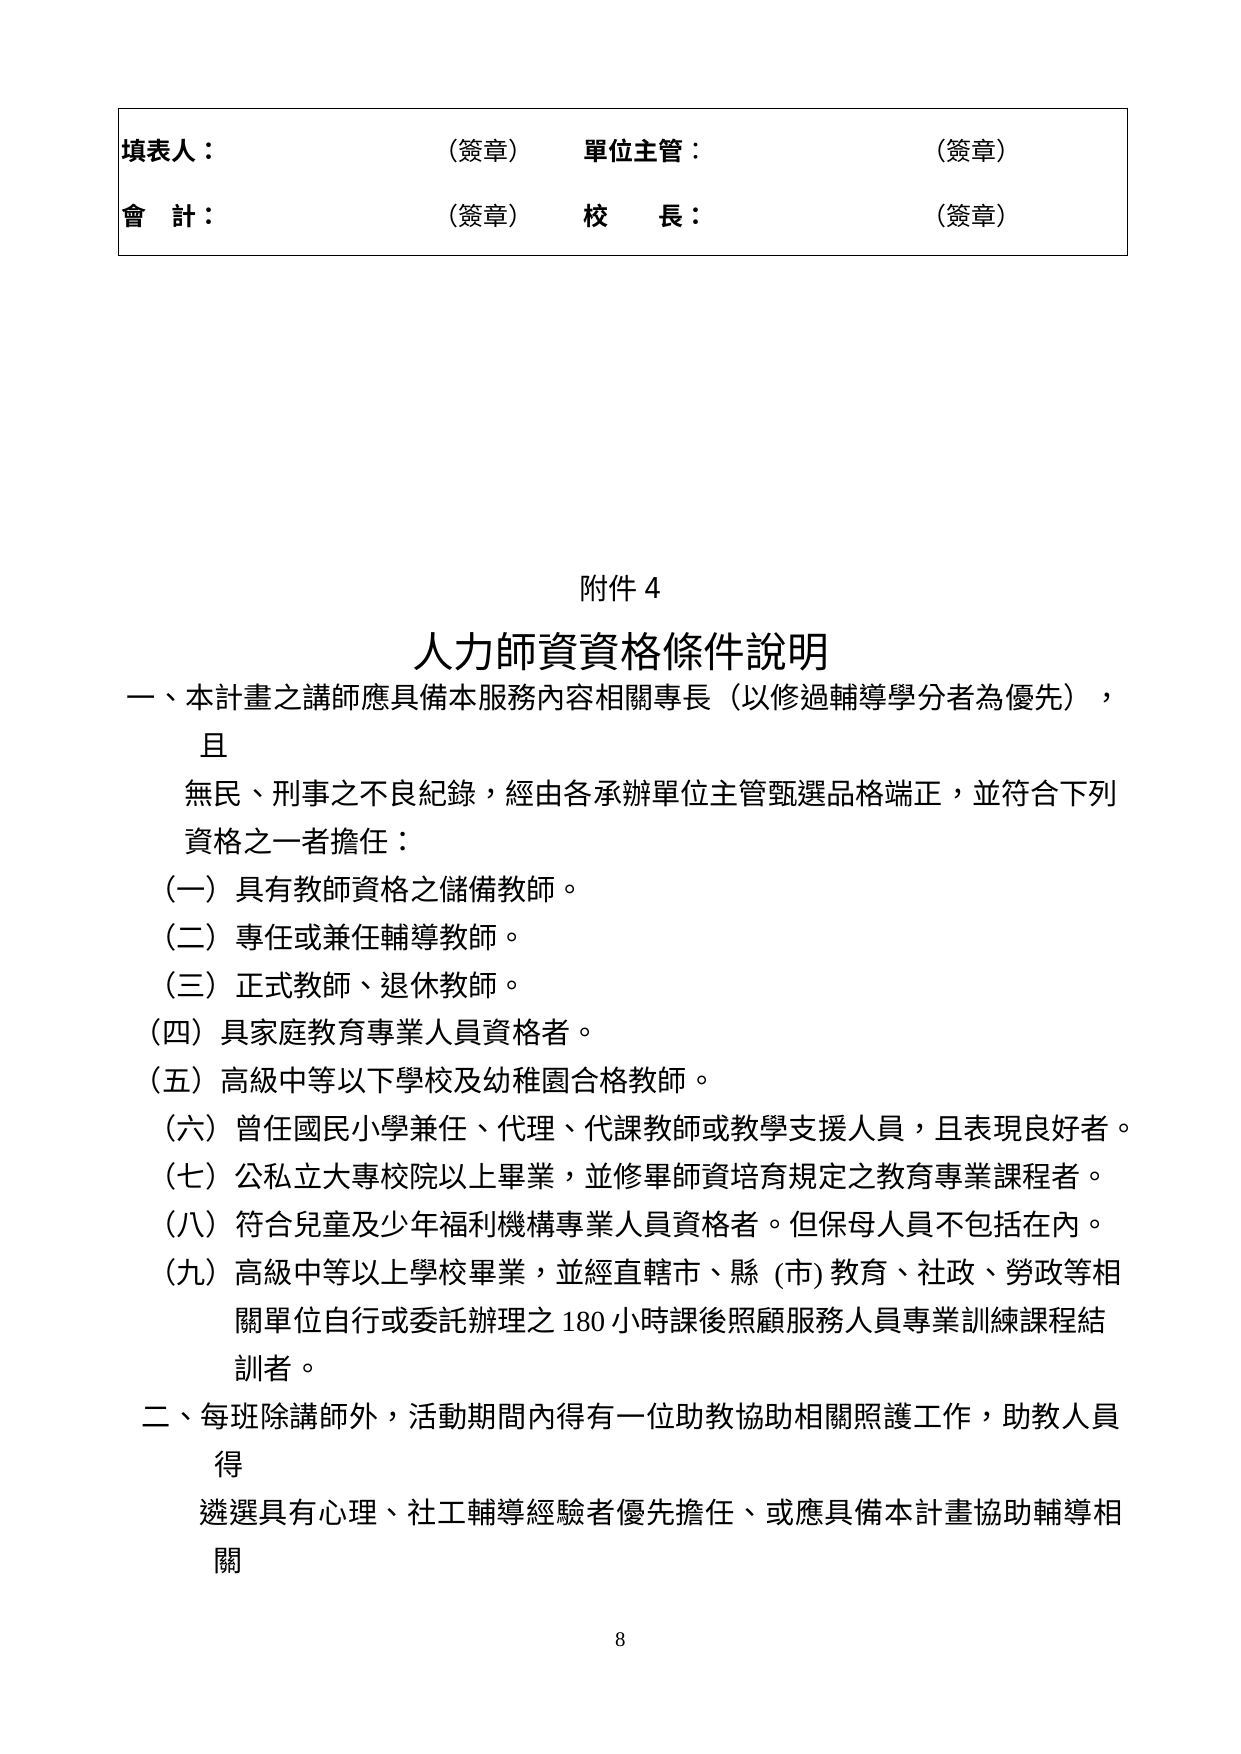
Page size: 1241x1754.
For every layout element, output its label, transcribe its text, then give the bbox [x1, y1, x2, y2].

text 遴選具有心理、社工輔導經驗者優先擔任、或應具備本計畫協助輔導相關 [199, 1485, 1122, 1581]
text （九）高級中等以上學校畢業，並經直轄市、縣 (市) 教育、社政、勞政等相關單位自行或委託辦理之180小時課後照顧服務人員專業訓練課程結訓者。 [147, 1245, 1122, 1389]
text （一）具有教師資格之儲備教師。 [118, 862, 1122, 910]
text 資格之一者擔任： [184, 814, 1122, 862]
text （二）專任或兼任輔導教師。 [118, 910, 1122, 958]
text （八）符合兒童及少年福利機構專業人員資格者。但保母人員不包括在內。 [118, 1197, 1122, 1245]
text （三）正式教師、退休教師。 [118, 958, 1122, 1006]
text 附件4 [118, 545, 1122, 608]
text （六）曾任國民小學兼任、代理、代課教師或教學支援人員，且表現良好者。（七）公私立大專校院以上畢業，並修畢師資培育規定之教育專業課程者。 [147, 1101, 1122, 1197]
text （四）具家庭教育專業人員資格者。 （五）高級中等以下學校及幼稚園合格教師。 [118, 1006, 1122, 1101]
text 一、本計畫之講師應具備本服務內容相關專長（以修過輔導學分者為優先），且 [127, 670, 1122, 766]
text 二、每班除講師外，活動期間內得有一位助教協助相關照護工作，助教人員得 [141, 1389, 1122, 1485]
table_cell 填表人： （簽章） 單位主管： （簽章） 會 計： （簽章） 校 長： （簽章） [119, 109, 1127, 255]
text 無民、刑事之不良紀錄，經由各承辦單位主管甄選品格端正，並符合下列 [184, 766, 1122, 814]
text 人力師資資格條件說明 [118, 608, 1122, 670]
